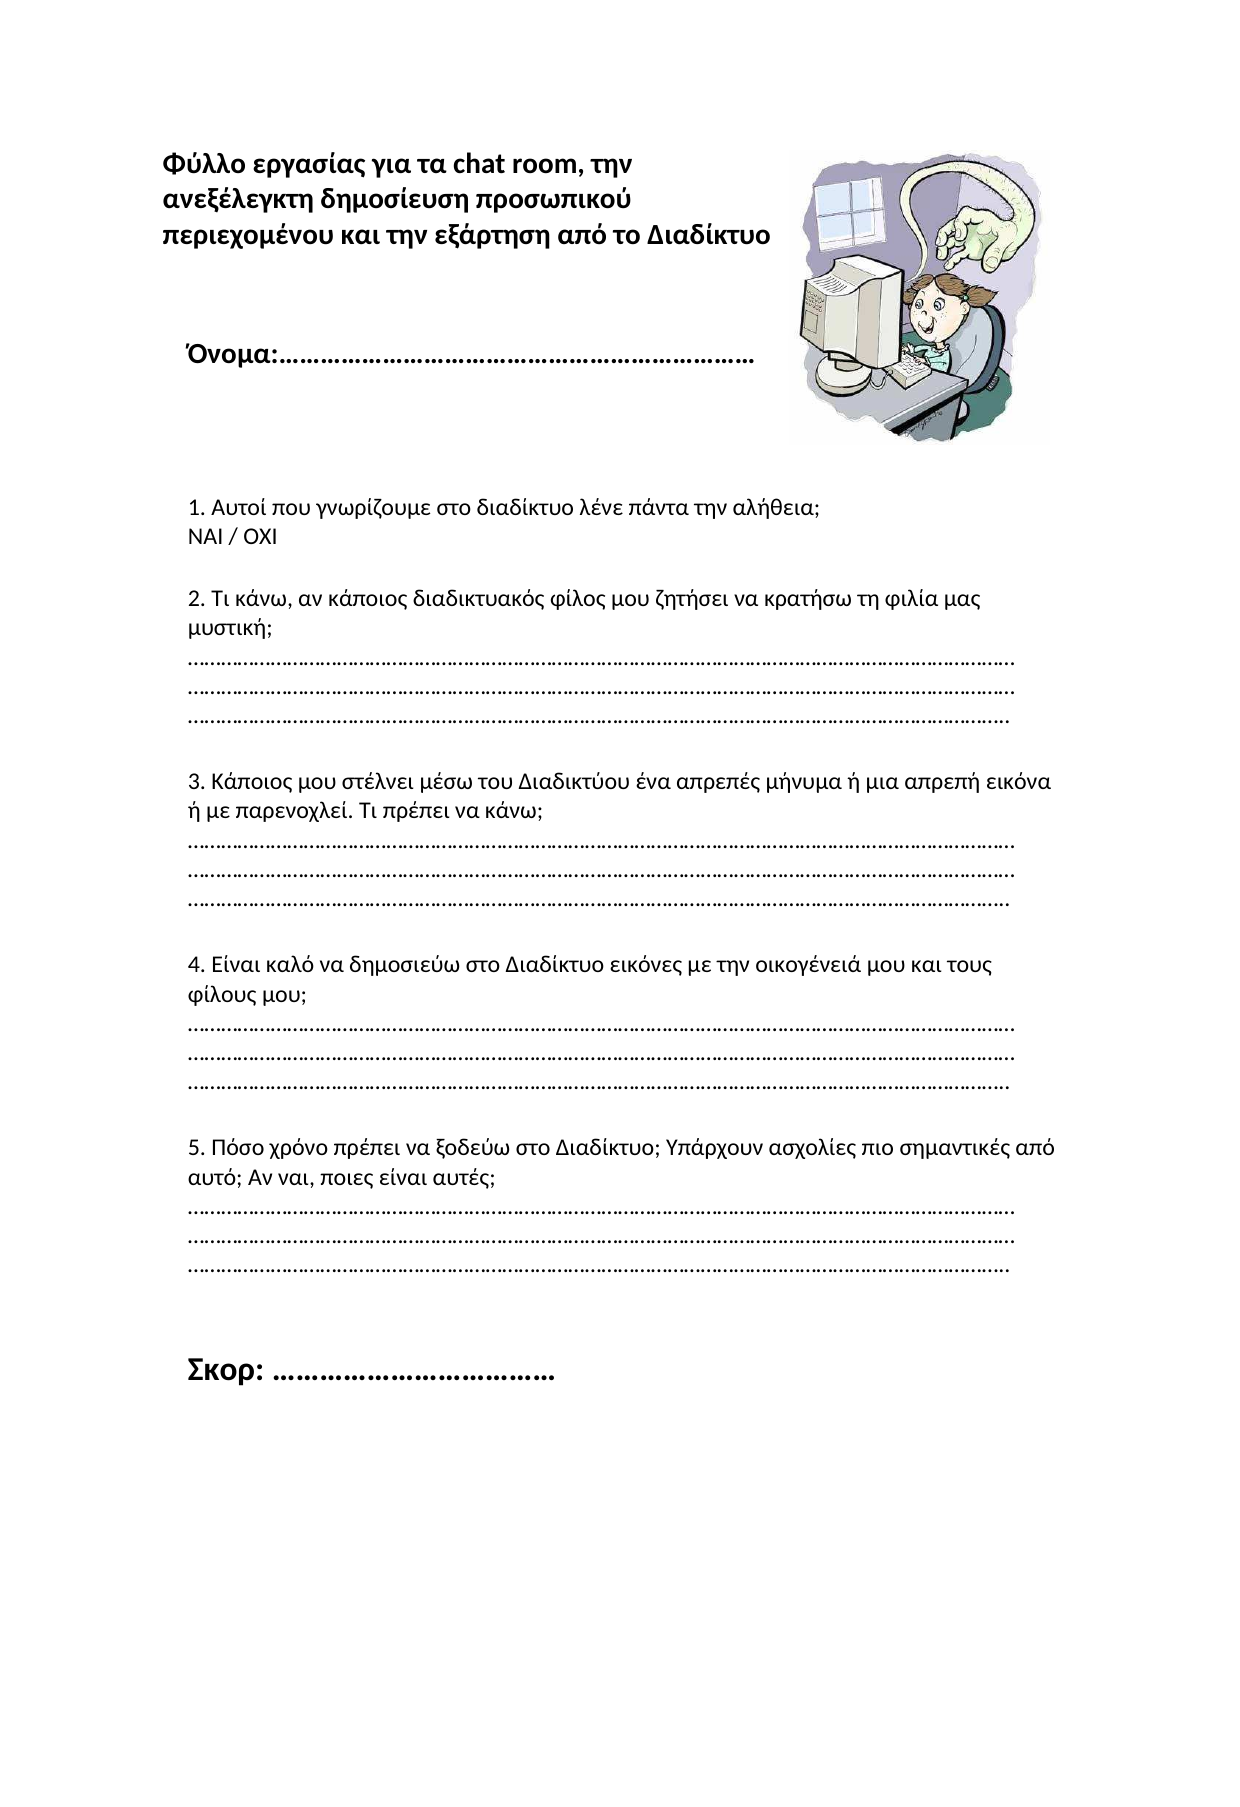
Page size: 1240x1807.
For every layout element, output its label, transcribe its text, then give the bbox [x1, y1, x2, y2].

text 5. Πόσο χρόνο πρέπει να ξοδεύω στο Διαδίκτυο; Υπάρχουν ασχολίες πιο σημαντικές από αυτό; Αν ναι, ποιες είναι αυτές; …………………………………………………………………………………………………………………………………… …………………………………………………………………………………………………………………………………… ………………………………………………………………………………………………………………………………….. [188, 1132, 1056, 1279]
text 2. Τι κάνω, αν κάποιος διαδικτυακός φίλος μου ζητήσει να κρατήσω τη φιλία μας μυστική; …………………………………………………………………………………………………………………………………… …………………………………………………………………………………………………………………………………… ………………………………………………………………………………………………………………………………….. [188, 583, 1058, 729]
text Φύλλο εργασίας για τα chat room, την ανεξέλεγκτη δημοσίευση προσωπικού περιεχομένου και την εξάρτηση από το Διαδίκτυο [162, 145, 1090, 252]
text 3. Κάποιος μου στέλνει μέσω του Διαδικτύου ένα απρεπές μήνυμα ή μια απρεπή εικόνα ή με παρενοχλεί. Τι πρέπει να κάνω; …………………………………………………………………………………………………………………………………… …………………………………………………………………………………………………………………………………… ………………………………………………………………………………………………………………………………….. [188, 766, 1059, 912]
text Σκορ: ……………………………… [188, 1348, 645, 1389]
text Όνομα:…………………………………………………………… [188, 335, 788, 371]
text 4. Είναι καλό να δημοσιεύω στο Διαδίκτυο εικόνες με την οικογένειά μου και τους φίλους μου; …………………………………………………………………………………………………………………………………… …………………………………………………………………………………………………………………………………… ………………………………………………………………………………………………………………………………….. [188, 949, 1058, 1096]
text 1. Αυτοί που γνωρίζουμε στο διαδίκτυο λένε πάντα την αλήθεια; ΝΑΙ / ΟΧΙ [188, 492, 860, 550]
